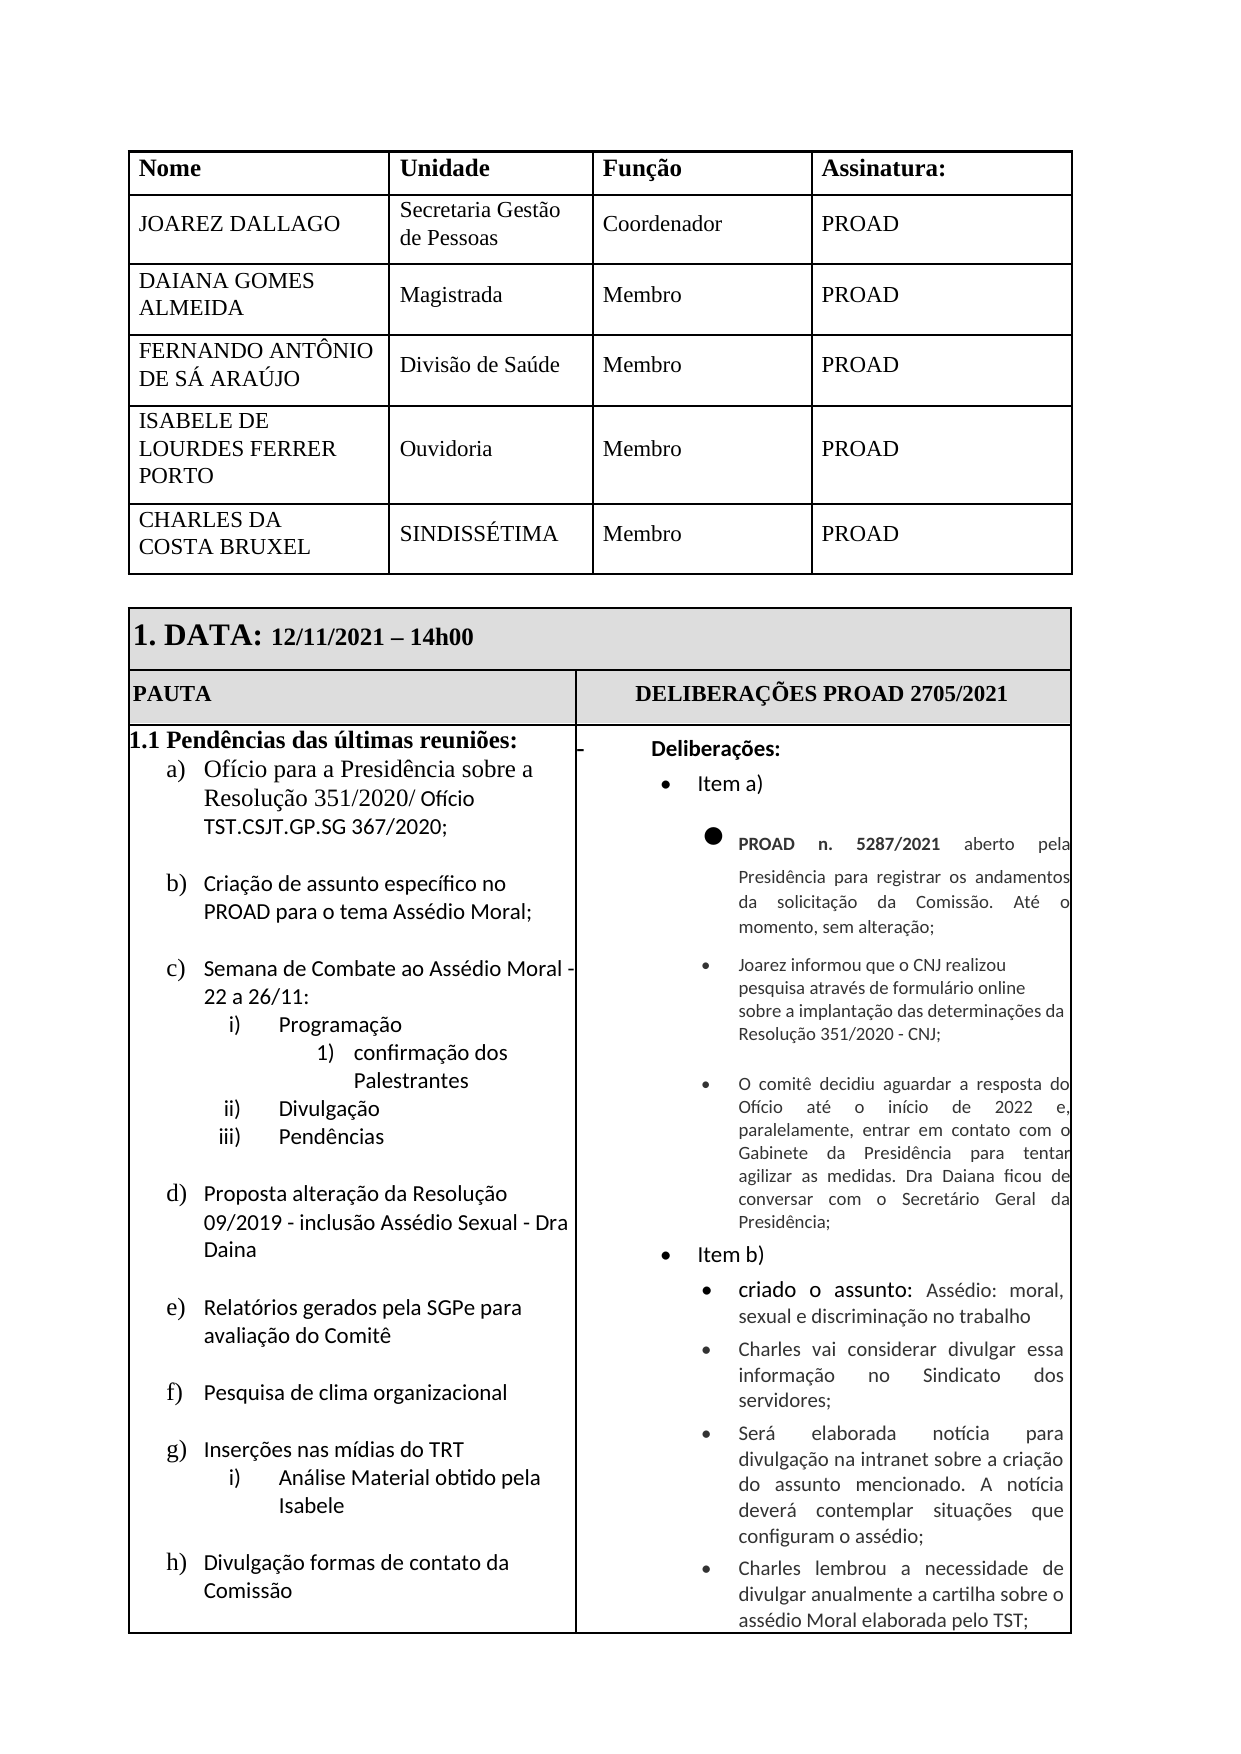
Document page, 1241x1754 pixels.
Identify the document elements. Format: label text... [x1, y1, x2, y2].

table_cell Membro [594, 265, 811, 334]
table_cell Coordenador [594, 196, 811, 263]
table_cell FERNANDO ANTÔNIO DE SÁ ARAÚJO [130, 336, 388, 404]
table_header 1. DATA: 12/11/2021 – 14h00 [130, 609, 1070, 669]
table_cell Divisão de Saúde [390, 336, 592, 404]
table_cell Ouvidoria [390, 407, 592, 502]
table_cell Deliberações: Item a) PROAD n. 5287/2021 aberto pela Presidência para registrar os andamentos da solicitação da Comissão. Até o momento, sem alteração; Joarez informou que o CNJ realizou pesquisa através de formulário online sobre a implantação das determinações da Resolução 351/2020 - CNJ; O comitê decidiu aguardar a resposta do Ofício até o início de 2022 e, paralelamente, entrar em contato com o Gabinete da Presidência para tentar agilizar as medidas. Dra Daiana ficou de conversar com o Secretário Geral da Presidência; Item b) criado o assunto: Assédio: moral, sexual e discriminação no trabalho Charles vai considerar divulgar essa informação no Sindicato dos servidores; Será elaborada notícia para divulgação na intranet sobre a criação do assunto mencionado. A notícia deverá contemplar situações que configuram o assédio; Charles lembrou a necessidade de divulgar anualmente a cartilha sobre o assédio Moral elaborada pelo TST; Isabele vai solicitar a divulgação da cartilha e da informação sobre a existência de assunto próprio para denúncias de assédio. Também fará a divulgação dos podcasts da 1a Região durante a semana de combate ao assédio moral - 22 a 26/11; Isabele também irá divulgar os contatos da comissão na intranet; item c) Programação: 01 dia com apresentações dos Magistrados Dr. Marcelo Guerra/Rafaella e mais 01 dia com o Dr. Bruno Farrah. Já foi combinado com a EJUD. Isabele vai confirmar as datas/horas para divulgação na Intranet; divulgação dos podcasts da 1a Região Dra Daiana vai entrar em contato com a Flávia para acertar detalhes das apresentações item d) já contemplado no item a) item e) Foram encaminhados os relatórios produzidos pela SGPe para os membros da comissão avaliarem. Na próxima reunião a comissão vai deliberar sobre os relatórios produzidos. os relatórios atualizados estão juntados ao PROAD 2705/2021; f) Joarez informou aos membros que vai retomar contato com a UNIFOR para a realização da pesquisa dentro do convênio do TRT com aquela instituição de ensino; g) tratado no item b); f) tratado no item b). [577, 726, 1070, 1632]
table_cell PROAD [813, 505, 1071, 573]
table_cell SINDISSÉTIMA [390, 505, 592, 573]
table_cell PROAD [813, 407, 1071, 502]
table_cell Magistrada [390, 265, 592, 334]
table_cell ISABELE DE LOURDES FERRER PORTO [130, 407, 388, 502]
table_cell CHARLES DA COSTA BRUXEL [130, 505, 388, 573]
table_cell PROAD [813, 265, 1071, 334]
table_cell Secretaria Gestão de Pessoas [390, 196, 592, 263]
table_cell JOAREZ DALLAGO [130, 196, 388, 263]
table_header Nome [130, 153, 388, 194]
table_cell DAIANA GOMES ALMEIDA [130, 265, 388, 334]
table_cell 1.1 Pendências das últimas reuniões: Ofício para a Presidência sobre a Resolução 351/2020/ Ofício TST.CSJT.GP.SG 367/2020; Criação de assunto específico no PROAD para o tema Assédio Moral; Semana de Combate ao Assédio Moral - 22 a 26/11: Programação confirmação dos Palestrantes Divulgação Pendências Proposta alteração da Resolução 09/2019 - inclusão Assédio Sexual - Dra Daina Relatórios gerados pela SGPe para avaliação do Comitê Pesquisa de clima organizacional Inserções nas mídias do TRT Análise Material obtido pela Isabele Divulgação formas de contato da Comissão [130, 726, 575, 1632]
table_cell Membro [594, 407, 811, 502]
table_cell Membro [594, 505, 811, 573]
table_cell PROAD [813, 196, 1071, 263]
table_cell PROAD [813, 336, 1071, 404]
table_cell Membro [594, 336, 811, 404]
table_cell PAUTA [130, 671, 575, 723]
table_cell DELIBERAÇÕES PROAD 2705/2021 [577, 671, 1070, 723]
table_header Função [594, 153, 811, 194]
table_header Unidade [390, 153, 592, 194]
table_header Assinatura: [813, 153, 1071, 194]
